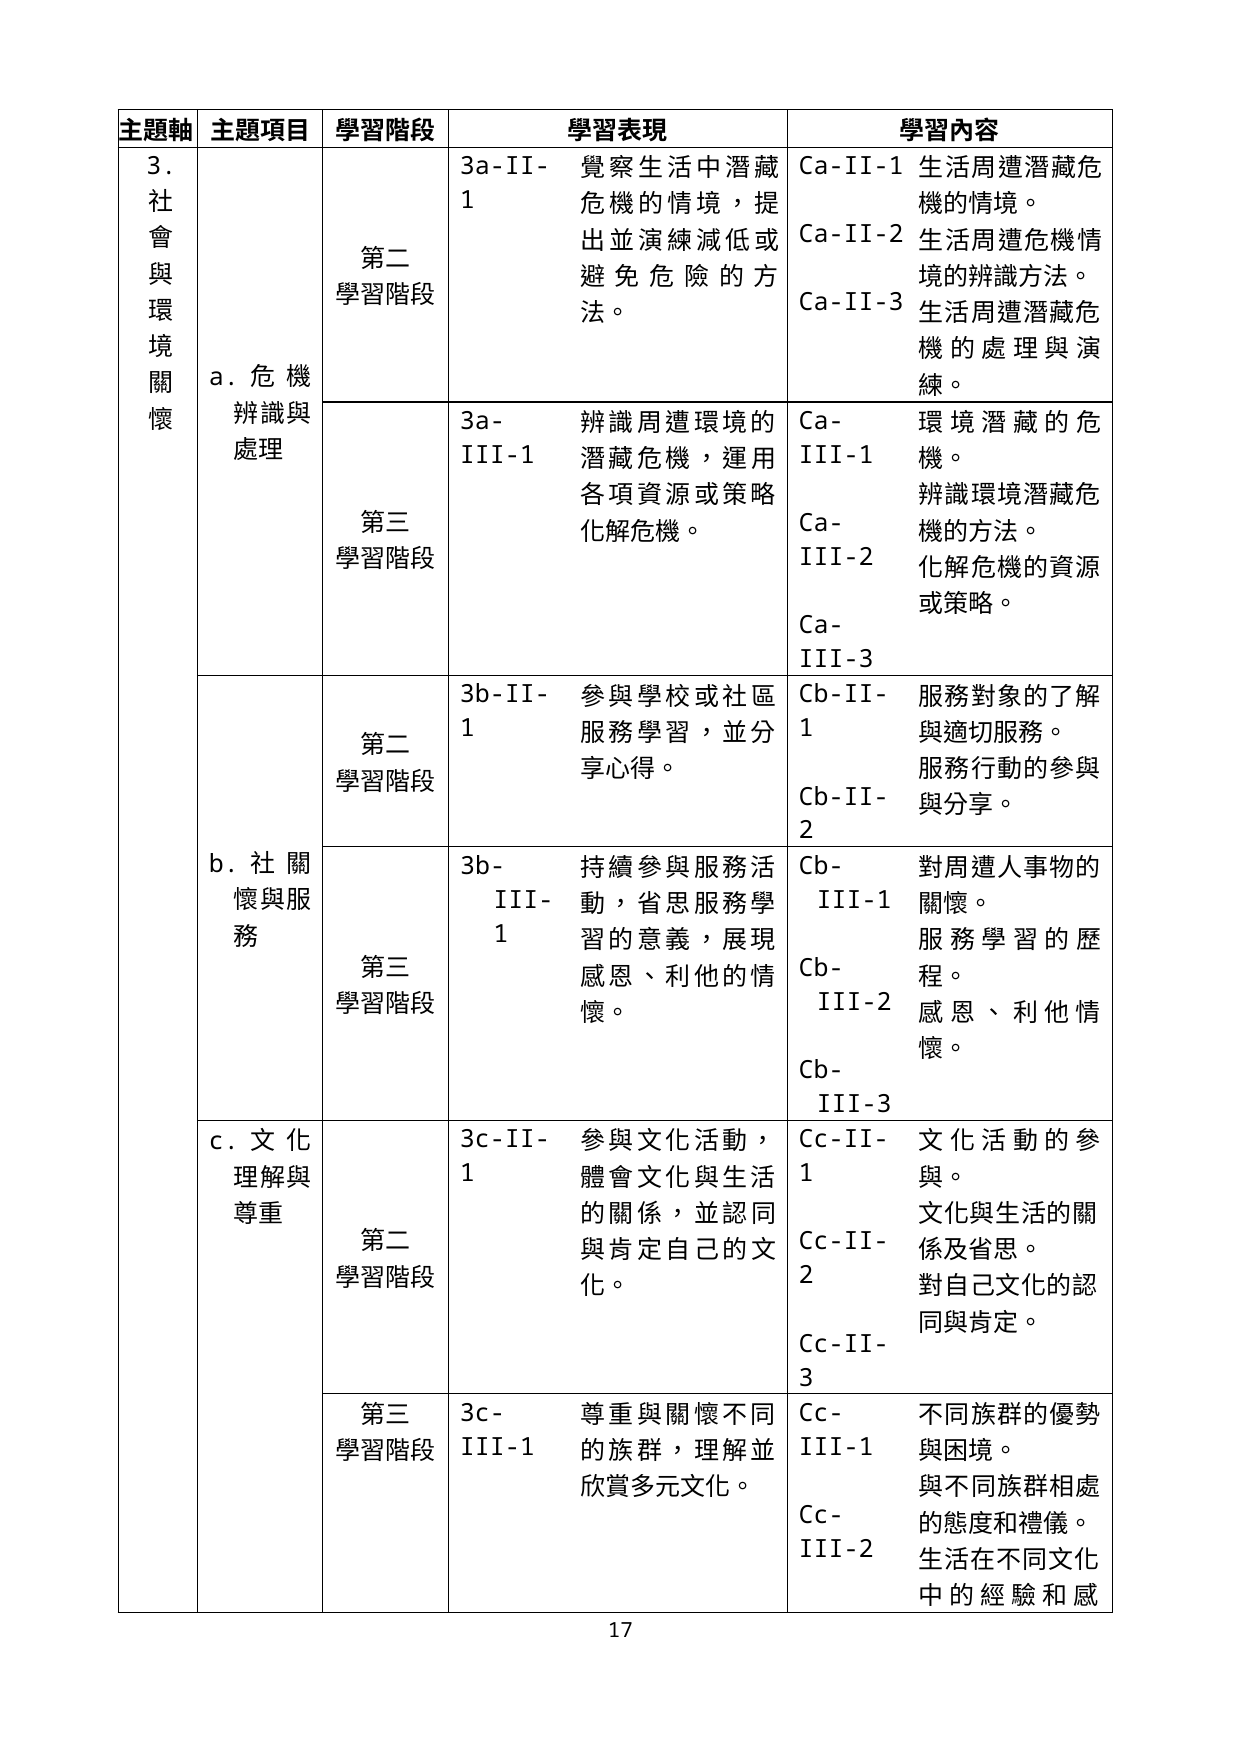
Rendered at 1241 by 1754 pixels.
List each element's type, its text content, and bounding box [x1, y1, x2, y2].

table_header 學習內容 [788, 110, 1112, 147]
table_cell Cb-III-1 Cb-III-2 Cb-III-3 [788, 847, 907, 1120]
table_cell 3a-II-1 [449, 148, 569, 401]
table_cell 3b-III-1 [449, 847, 569, 1120]
table_cell Ca-III-1 Ca-III-2 Ca-III-3 [788, 403, 907, 675]
table_cell 服務對象的了解與適切服務。 服務行動的參與與分享。 [907, 676, 1112, 846]
table_cell Cc-III-1 Cc-III-2 [788, 1394, 907, 1612]
table_cell 第三 學習階段 [323, 847, 448, 1120]
table_cell 3c-II-1 [449, 1121, 569, 1393]
table_cell Cb-II-1 Cb-II-2 [788, 676, 907, 846]
table_cell 第三 學習階段 [323, 1394, 448, 1612]
table_cell 不同族群的優勢與困境。 與不同族群相處的態度和禮儀。 生活在不同文化中的經驗和感 [907, 1394, 1112, 1612]
table_cell 第二 學習階段 [323, 676, 448, 846]
table_cell 3. 社 會 與 環 境 關 懷 [119, 148, 197, 1612]
table_cell 覺察生活中潛藏危機的情境，提出並演練減低或避免危險的方法。 [569, 148, 787, 401]
table_cell c.文化理解與尊重 [198, 1121, 322, 1612]
table_cell 辨識周遭環境的潛藏危機，運用各項資源或策略化解危機。 [569, 403, 787, 675]
table_header 主題軸 [119, 110, 197, 147]
table_cell a.危機辨識與處理 [198, 148, 322, 675]
table_cell 3b-II-1 [449, 676, 569, 846]
table_cell 第二 學習階段 [323, 1121, 448, 1393]
table_cell 尊重與關懷不同的族群，理解並欣賞多元文化。 [569, 1394, 787, 1612]
table_cell 對周遭人事物的關懷。 服務學習的歷程。 感恩、利他情懷。 [907, 847, 1112, 1120]
table_header 主題項目 [198, 110, 322, 147]
table_cell 文化活動的參與。 文化與生活的關係及省思。 對自己文化的認同與肯定。 [907, 1121, 1112, 1393]
table_cell 持續參與服務活動，省思服務學習的意義，展現感恩、利他的情懷。 [569, 847, 787, 1120]
table_cell 第三 學習階段 [323, 403, 448, 675]
table_header 學習表現 [449, 110, 787, 147]
table_cell Ca-II-1 Ca-II-2 Ca-II-3 [788, 148, 907, 401]
table_cell 參與學校或社區服務學習，並分享心得。 [569, 676, 787, 846]
table_cell 3a-III-1 [449, 403, 569, 675]
table_cell 第二 學習階段 [323, 148, 448, 401]
table_cell 3c-III-1 [449, 1394, 569, 1612]
table_cell 參與文化活動，體會文化與生活的關係，並認同與肯定自己的文化。 [569, 1121, 787, 1393]
table_cell b.社關懷與服務 [198, 676, 322, 1120]
table_cell 生活周遭潛藏危機的情境。 生活周遭危機情境的辨識方法。 生活周遭潛藏危機的處理與演練。 [907, 148, 1112, 401]
table_cell 環境潛藏的危機。 辨識環境潛藏危機的方法。 化解危機的資源或策略。 [907, 403, 1112, 675]
table_header 學習階段 [323, 110, 448, 147]
table_cell Cc-II-1 Cc-II-2 Cc-II-3 [788, 1121, 907, 1393]
